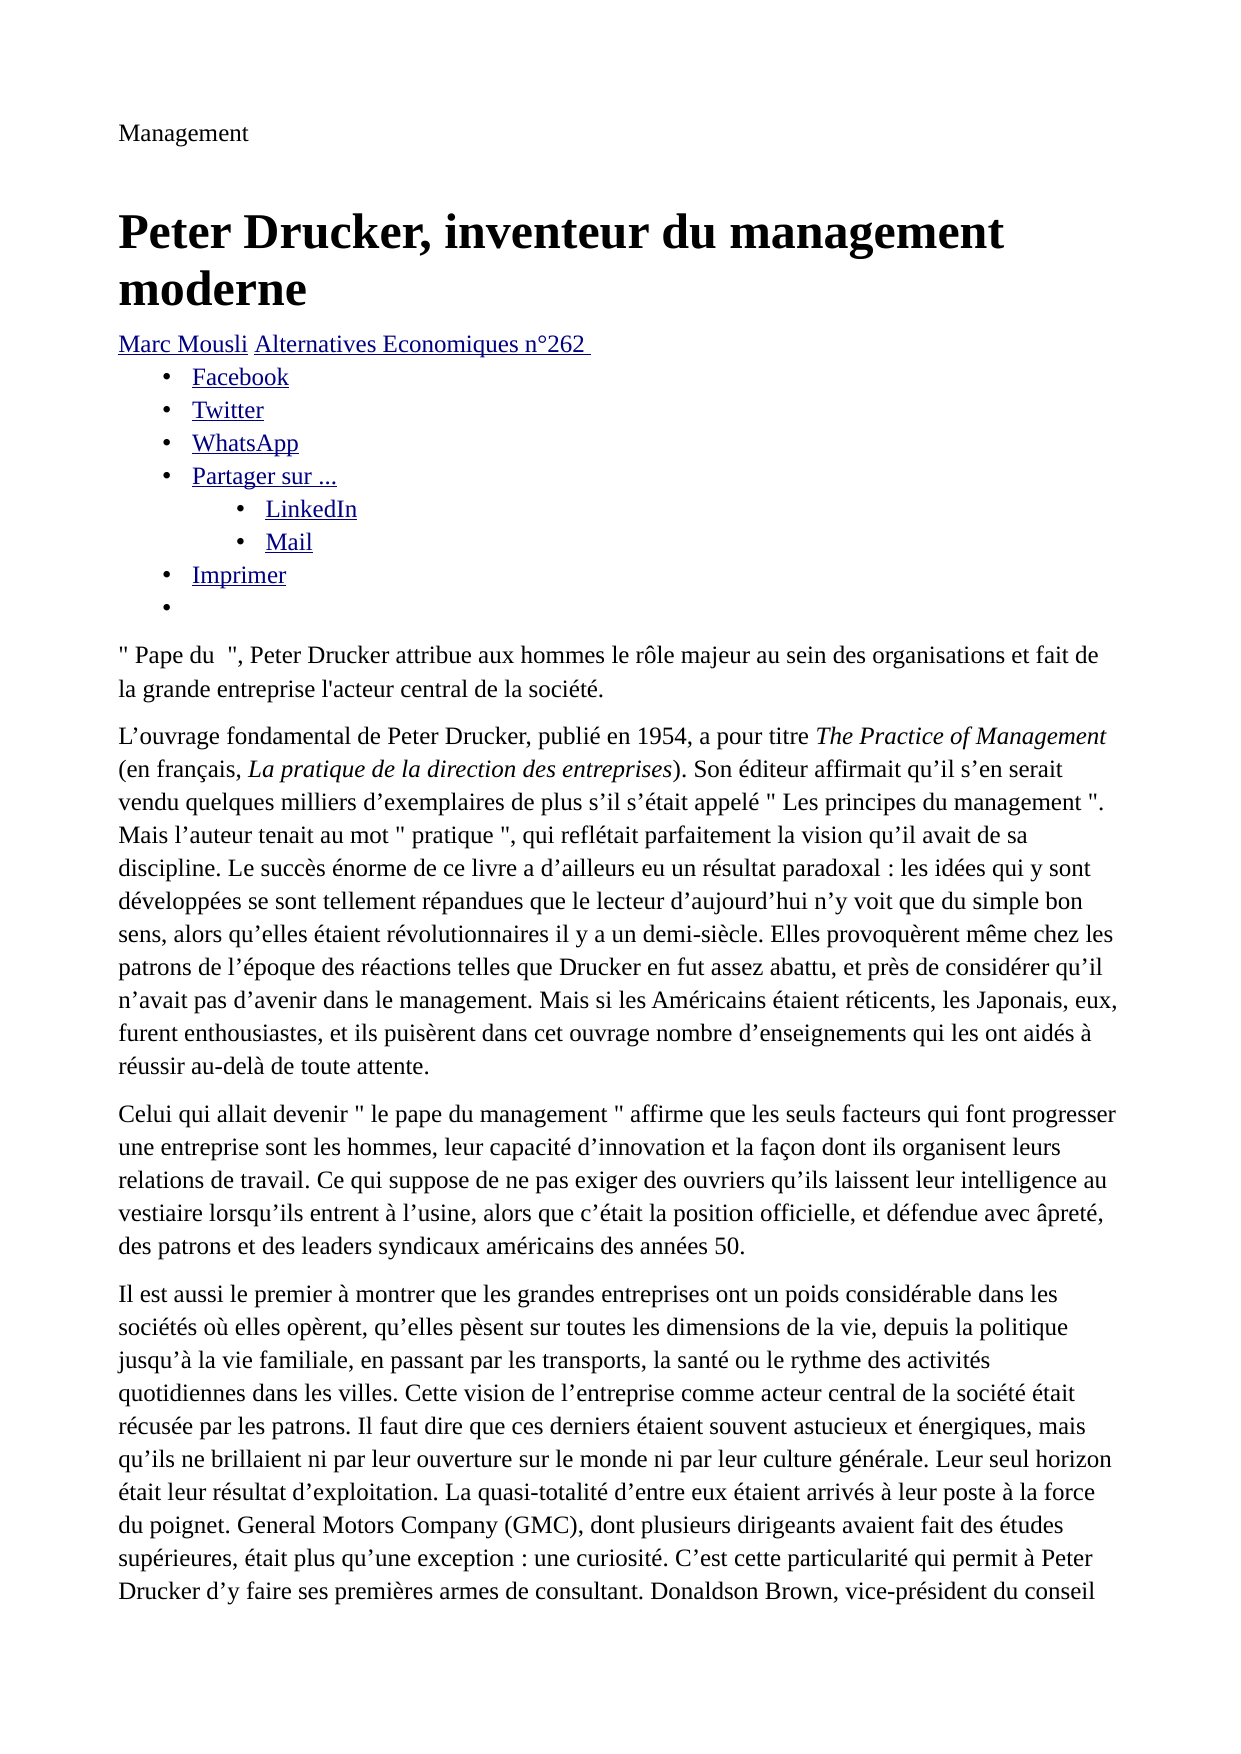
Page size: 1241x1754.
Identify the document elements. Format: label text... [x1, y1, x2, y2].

list Imprimer [162, 560, 1122, 589]
list Facebook [162, 362, 1122, 391]
list Mail [236, 527, 1122, 556]
text Management [118, 118, 1122, 147]
list Partager sur ... [162, 461, 1122, 490]
list LinkedIn [236, 494, 1122, 523]
text Il est aussi le premier à montrer que les grandes entreprises ont un poids considérable dans les sociétés où elles opèrent, qu’elles pèsent sur toutes les dimensions de la vie, depuis la politique jusqu’à la vie familiale, en passant par les transports, la santé ou le rythme des activités quotidiennes dans les villes. Cette vision de l’entreprise comme acteur central de la société était récusée par les patrons. Il faut dire que ces derniers étaient souvent astucieux et énergiques, mais qu’ils ne brillaient ni par leur ouverture sur le monde ni par leur culture générale. Leur seul horizon était leur résultat d’exploitation. La quasi-totalité d’entre eux étaient arrivés à leur poste à la force du poignet. General Motors Company (GMC), dont plusieurs dirigeants avaient fait des études supérieures, était plus qu’une exception : une curiosité. C’est cette particularité qui permit à Peter Drucker d’y faire ses premières armes de consultant. Donaldson Brown, vice-président du conseil [118, 1279, 1122, 1605]
list Twitter [162, 395, 1122, 424]
subtitle Peter Drucker, inventeur du management moderne [118, 201, 1122, 316]
text " Pape du ", Peter Drucker attribue aux hommes le rôle majeur au sein des organisations et fait de la grande entreprise l'acteur central de la société. [118, 641, 1122, 702]
text Marc Mousli Alternatives Economiques n°262 [118, 329, 1122, 358]
text L’ouvrage fondamental de Peter Drucker, publié en 1954, a pour titre The Practice of Management (en français, La pratique de la direction des entreprises). Son éditeur affirmait qu’il s’en serait vendu quelques milliers d’exemplaires de plus s’il s’était appelé " Les principes du management ". Mais l’auteur tenait au mot " pratique ", qui reflétait parfaitement la vision qu’il avait de sa discipline. Le succès énorme de ce livre a d’ailleurs eu un résultat paradoxal : les idées qui y sont développées se sont tellement répandues que le lecteur d’aujourd’hui n’y voit que du simple bon sens, alors qu’elles étaient révolutionnaires il y a un demi-siècle. Elles provoquèrent même chez les patrons de l’époque des réactions telles que Drucker en fut assez abattu, et près de considérer qu’il n’avait pas d’avenir dans le management. Mais si les Américains étaient réticents, les Japonais, eux, furent enthousiastes, et ils puisèrent dans cet ouvrage nombre d’enseignements qui les ont aidés à réussir au-delà de toute attente. [118, 721, 1122, 1080]
text Celui qui allait devenir " le pape du management " affirme que les seuls facteurs qui font progresser une entreprise sont les hommes, leur capacité d’innovation et la façon dont ils organisent leurs relations de travail. Ce qui suppose de ne pas exiger des ouvriers qu’ils laissent leur intelligence au vestiaire lorsqu’ils entrent à l’usine, alors que c’était la position officielle, et défendue avec âpreté, des patrons et des leaders syndicaux américains des années 50. [118, 1099, 1122, 1260]
list WhatsApp [162, 428, 1122, 457]
